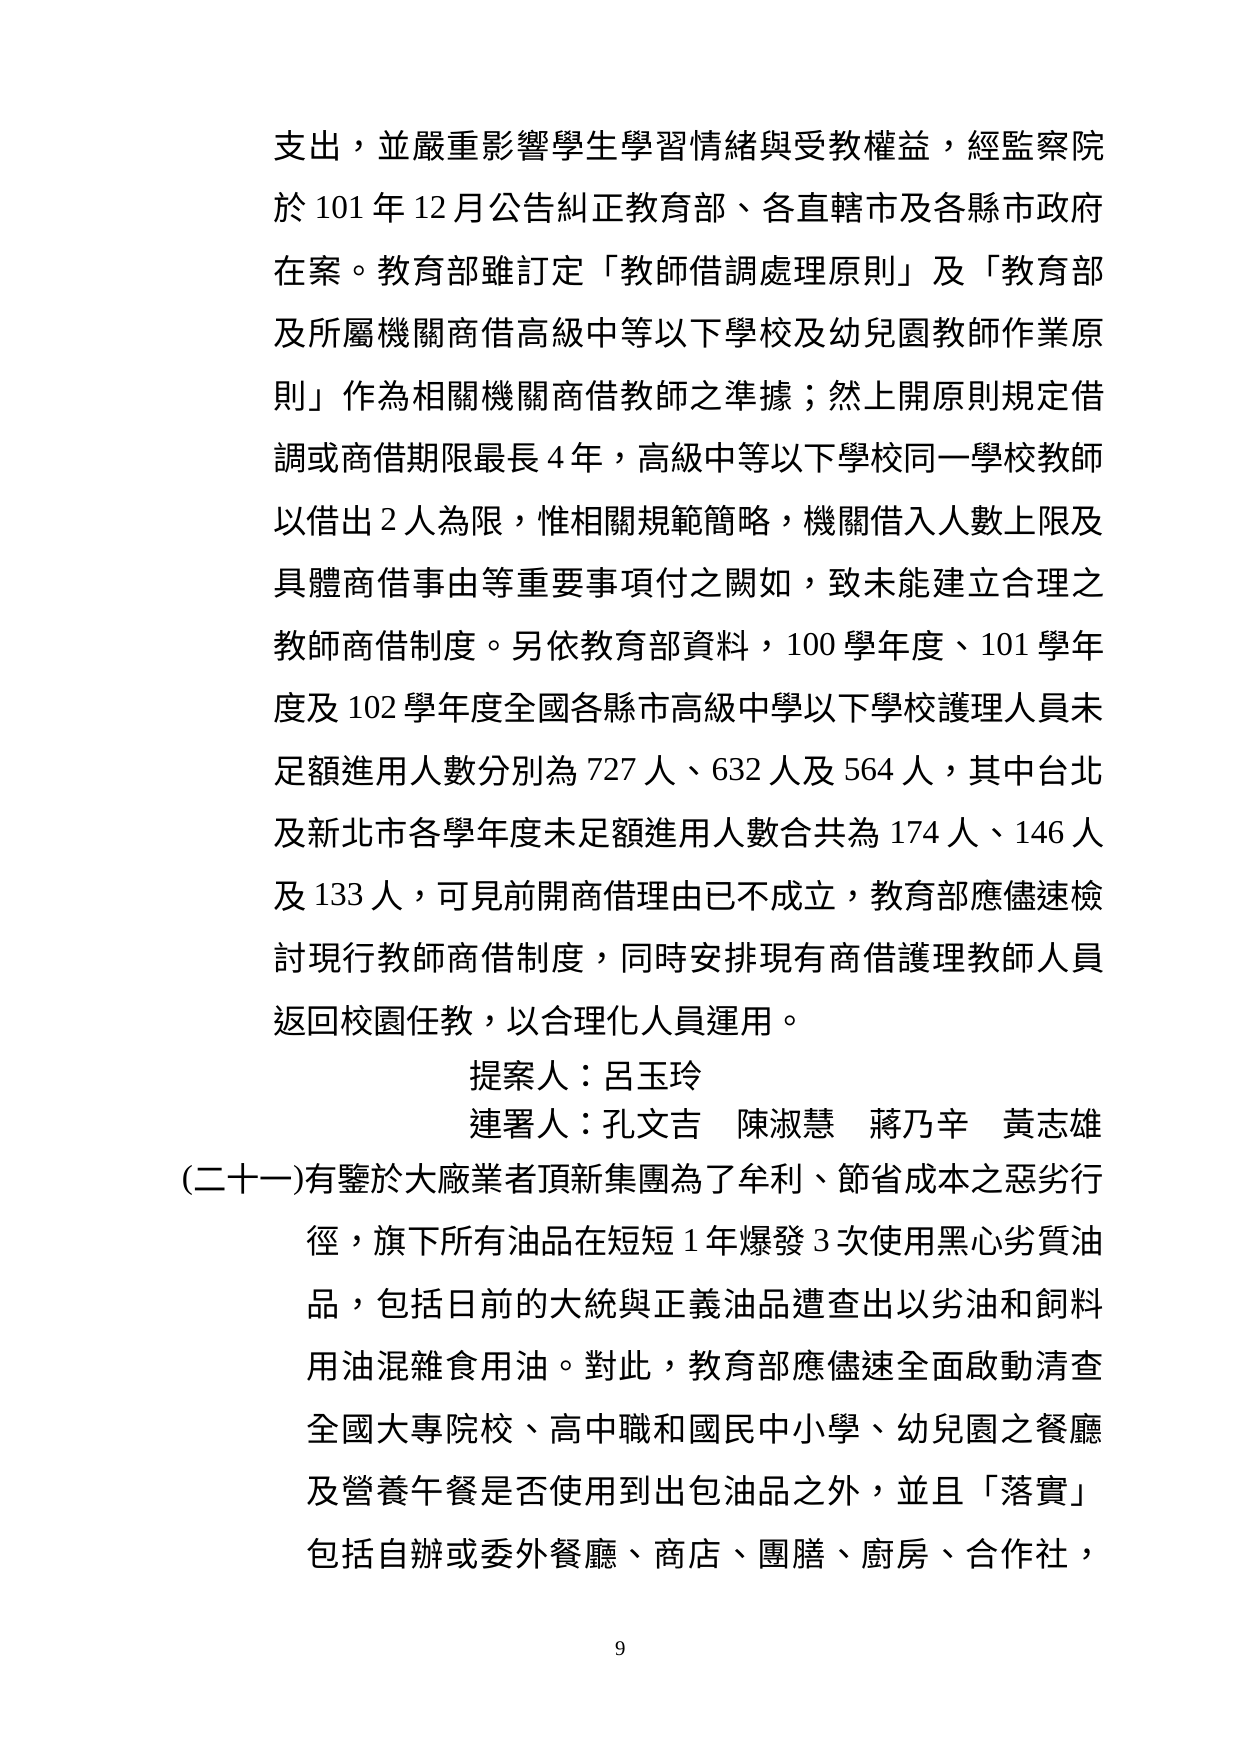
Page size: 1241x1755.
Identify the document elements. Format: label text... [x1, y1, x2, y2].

text (二十一)有鑒於大廠業者頂新集團為了牟利、節省成本之惡劣行徑，旗下所有油品在短短1年爆發3次使用黑心劣質油品，包括日前的大統與正義油品遭查出以劣油和飼料用油混雜食用油。對此，教育部應儘速全面啟動清查全國大專院校、高中職和國民中小學、幼兒園之餐廳及營養午餐是否使用到出包油品之外，並且「落實」包括自辦或委外餐廳、商店、團膳、廚房、合作社， [173, 1146, 1104, 1583]
text 連署人：孔文吉 陳淑慧 蔣乃辛 黃志雄 [136, 1098, 1104, 1146]
text 支出，並嚴重影響學生學習情緒與受教權益，經監察院於101年12月公告糾正教育部、各直轄市及各縣市政府在案。教育部雖訂定「教師借調處理原則」及「教育部及所屬機關商借高級中等以下學校及幼兒園教師作業原則」作為相關機關商借教師之準據；然上開原則規定借調或商借期限最長4年，高級中等以下學校同一學校教師以借出2人為限，惟相關規範簡略，機關借入人數上限及具體商借事由等重要事項付之闕如，致未能建立合理之教師商借制度。另依教育部資料，100學年度、101學年度及102學年度全國各縣市高級中學以下學校護理人員未足額進用人數分別為727人、632人及564人，其中台北及新北市各學年度未足額進用人數合共為174人、146人及133人，可見前開商借理由已不成立，教育部應儘速檢討現行教師商借制度，同時安排現有商借護理教師人員返回校園任教，以合理化人員運用。 [173, 112, 1104, 1050]
text 提案人：呂玉玲 [136, 1050, 1104, 1098]
